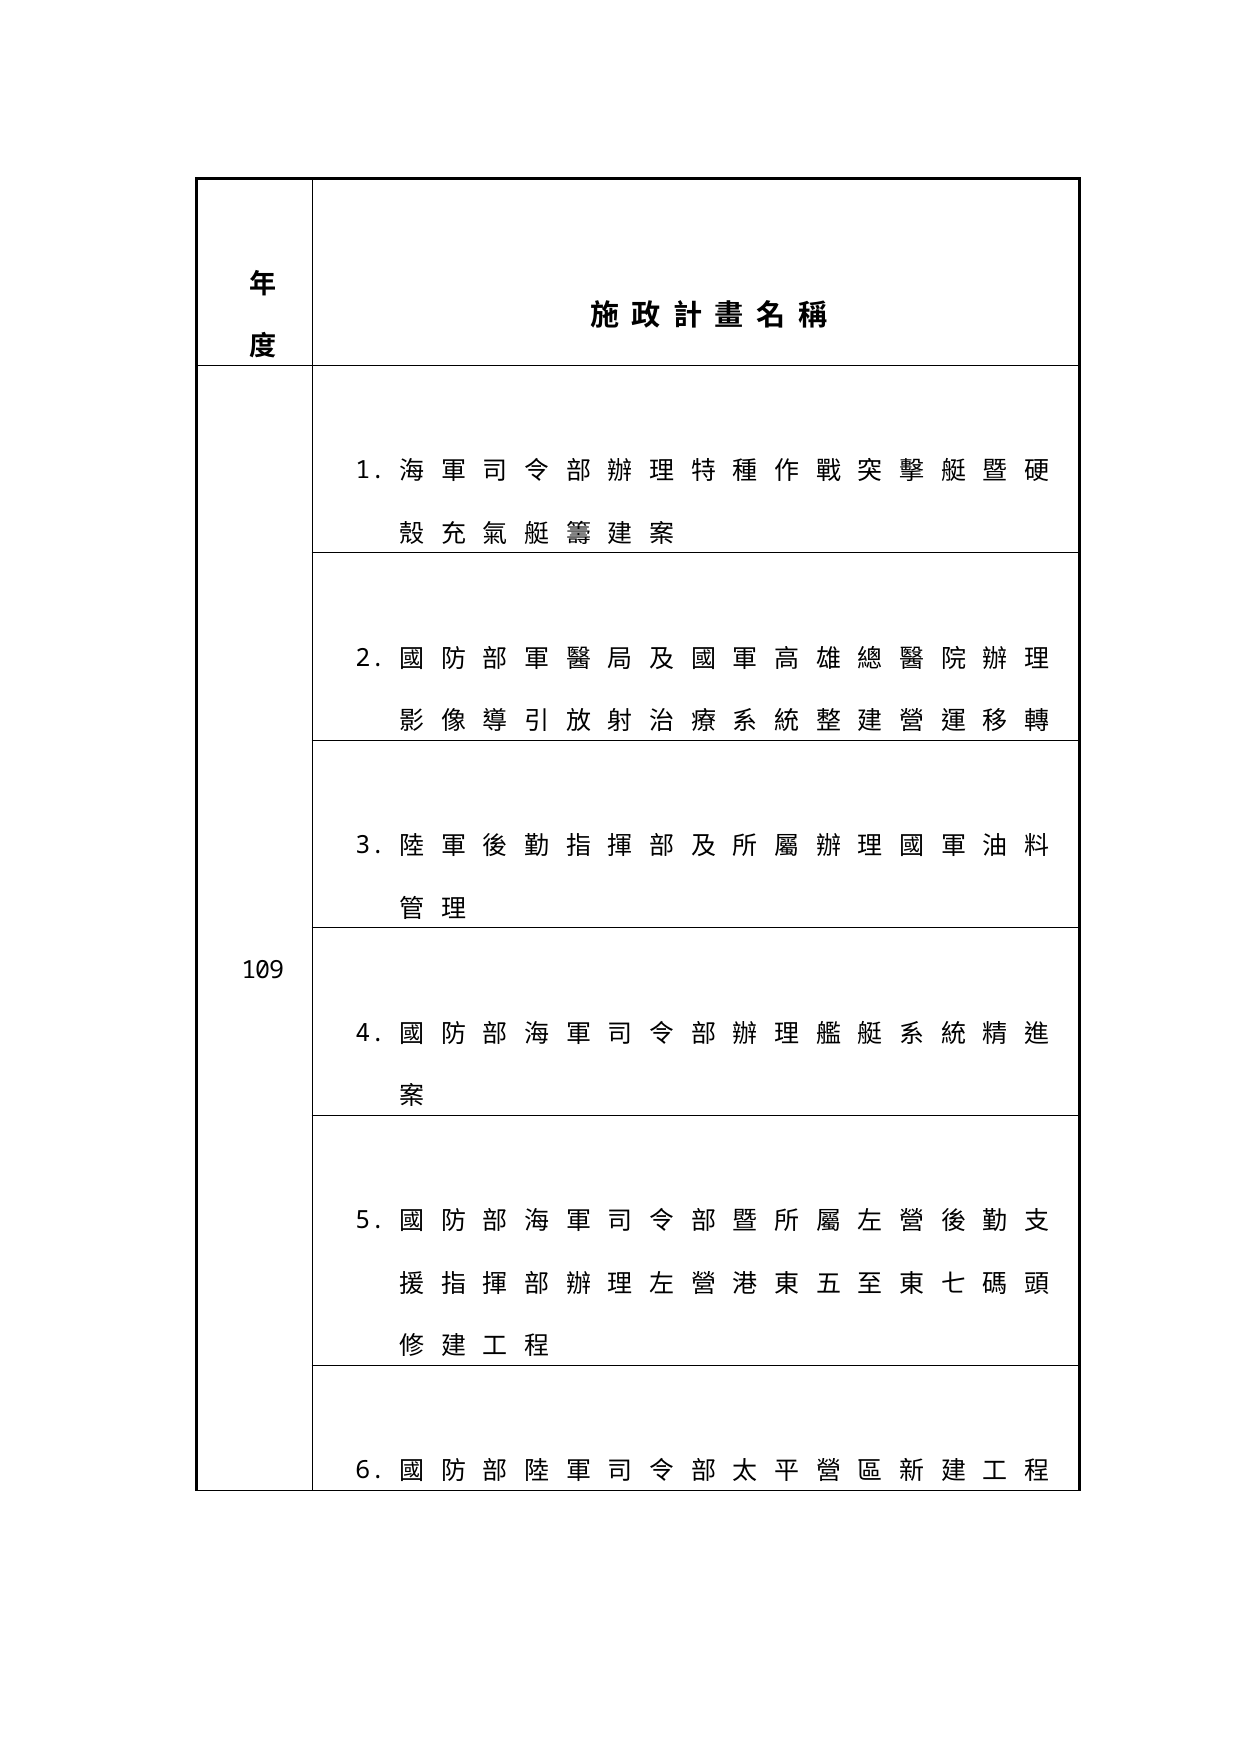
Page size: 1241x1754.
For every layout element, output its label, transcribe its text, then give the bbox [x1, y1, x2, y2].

table_header 年度 [198, 180, 312, 365]
table_cell 2.國防部軍醫局及國軍高雄總醫院辦理影像導引放射治療系統整建營運移轉 [313, 553, 1078, 740]
table_header 施政計畫名稱 [313, 180, 1078, 365]
table_cell 109 [198, 366, 312, 1490]
table_cell 6.國防部陸軍司令部太平營區新建工程 [313, 1366, 1078, 1490]
table_cell 5.國防部海軍司令部暨所屬左營後勤支援指揮部辦理左營港東五至東七碼頭修建工程 [313, 1116, 1078, 1365]
table_cell 3.陸軍後勤指揮部及所屬辦理國軍油料管理 [313, 741, 1078, 927]
table_cell 4.國防部海軍司令部辦理艦艇系統精進案 [313, 928, 1078, 1115]
table_cell 1.海軍司令部辦理特種作戰突擊艇暨硬殼充氣艇籌建案 [313, 366, 1078, 552]
